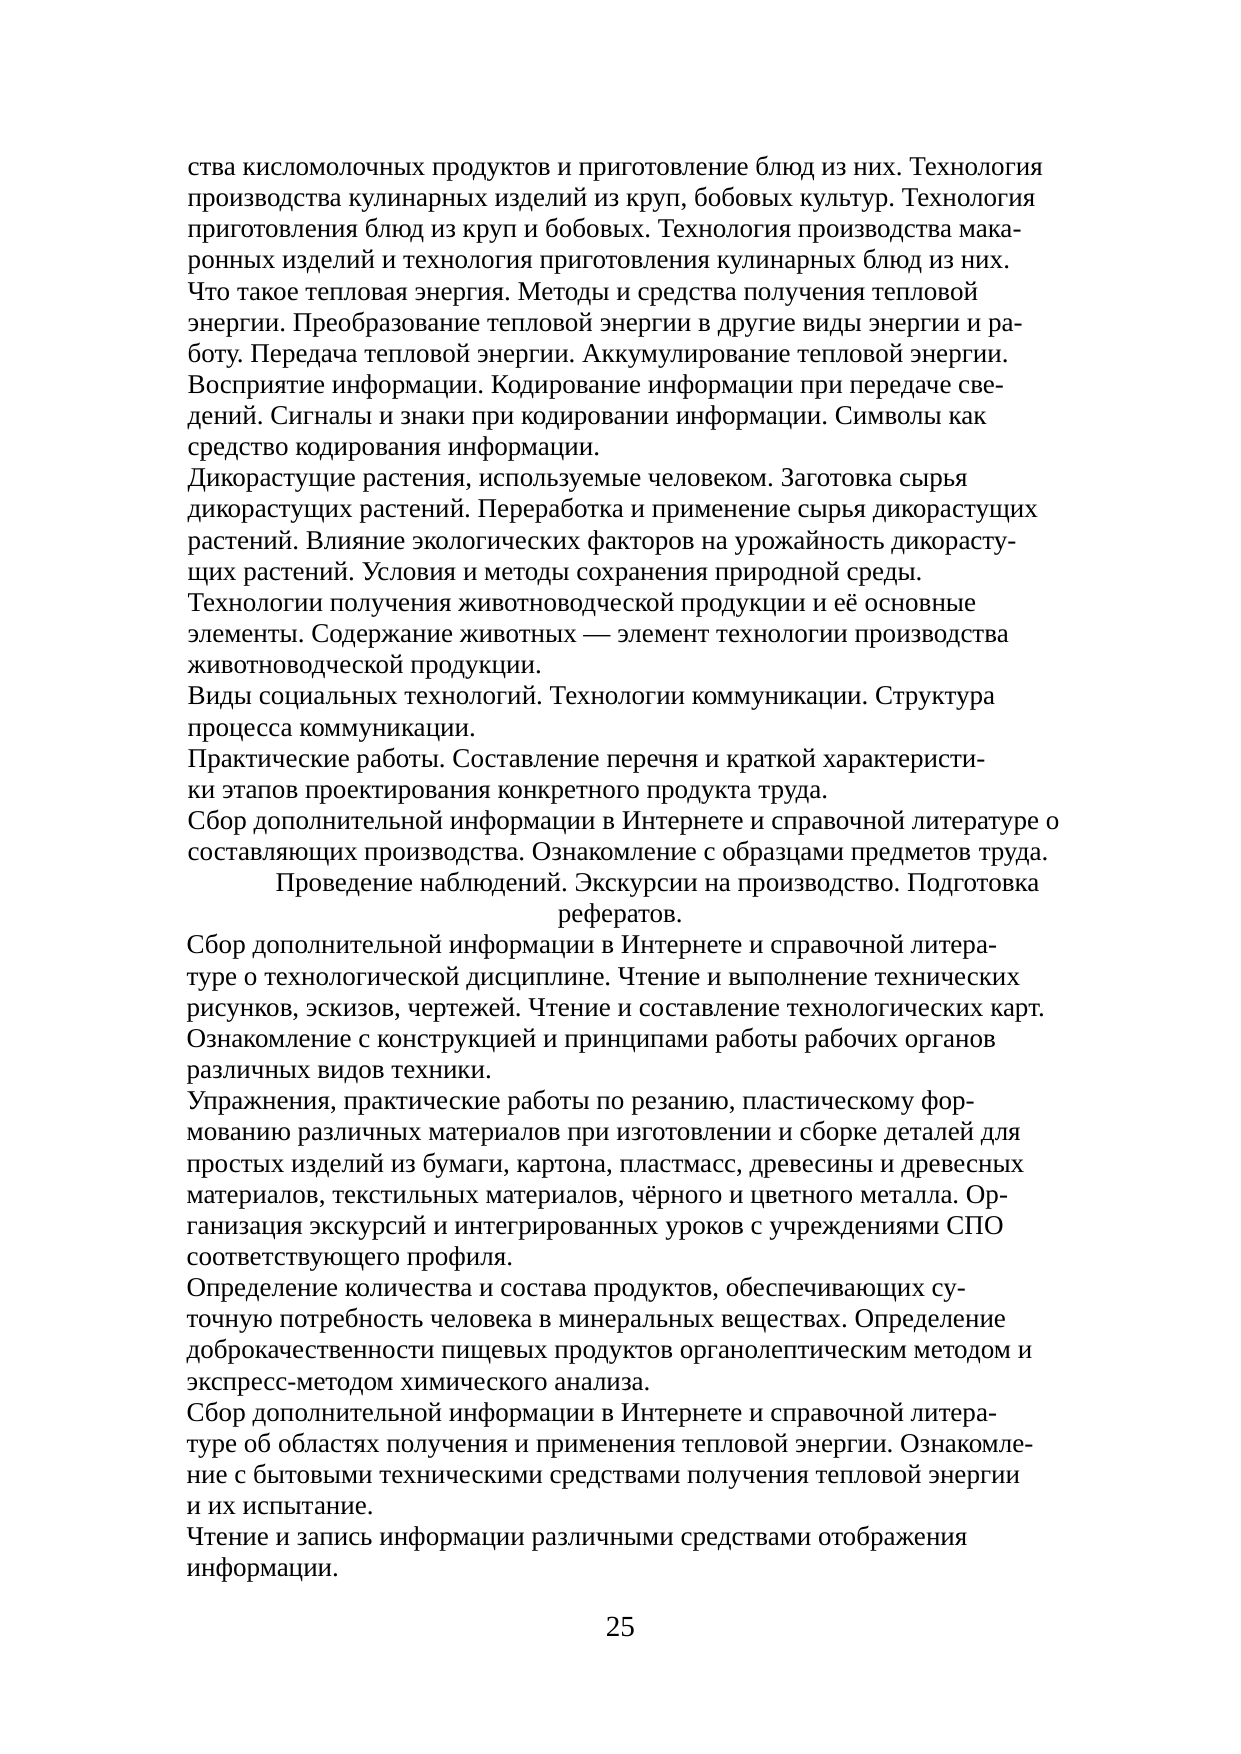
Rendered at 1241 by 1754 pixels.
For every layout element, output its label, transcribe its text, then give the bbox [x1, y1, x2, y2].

subtitle Виды социальных технологий. Технологии коммуникации. Структура [187, 679, 1128, 711]
text информации. [186, 1552, 1122, 1583]
text рефератов. [112, 897, 1128, 929]
text различных видов техники. [186, 1053, 1122, 1084]
subtitle Технологии получения животноводческой продукции и её основные [187, 586, 1128, 617]
text ганизация экскурсий и интегрированных уроков с учреждениями СПО [186, 1209, 1122, 1240]
text Ознакомление с конструкцией и принципами работы рабочих органов [186, 1022, 1122, 1053]
subtitle Дикорастущие растения, используемые человеком. Заготовка сырья [187, 461, 1128, 493]
text рисунков, эскизов, чертежей. Чтение и составление технологических карт. [186, 991, 1122, 1022]
text Сбор дополнительной информации в Интернете и справочной литера- [186, 1396, 1122, 1427]
subtitle животноводческой продукции. [187, 648, 1128, 679]
text точную потребность человека в минеральных веществах. Определение [186, 1302, 1122, 1333]
subtitle ства кисломолочных продуктов и приготовление блюд из них. Технология [187, 150, 1128, 181]
text экспресс-методом химического анализа. [186, 1365, 1122, 1396]
subtitle средство кодирования информации. [187, 430, 1128, 461]
text Чтение и запись информации различными средствами отображения [186, 1520, 1122, 1552]
subtitle элементы. Содержание животных — элемент технологии производства [187, 617, 1128, 648]
text Упражнения, практические работы по резанию, пластическому фор- [186, 1084, 1122, 1116]
subtitle Восприятие информации. Кодирование информации при передаче све- [187, 368, 1128, 399]
text доброкачественности пищевых продуктов органолептическим методом и [186, 1333, 1122, 1365]
subtitle боту. Передача тепловой энергии. Аккумулирование тепловой энергии. [187, 337, 1128, 368]
subtitle ронных изделий и технология приготовления кулинарных блюд из них. [187, 243, 1128, 274]
text туре об областях получения и применения тепловой энергии. Ознакомле- [186, 1427, 1122, 1458]
text простых изделий из бумаги, картона, пластмасс, древесины и древесных [186, 1147, 1122, 1178]
subtitle приготовления блюд из круп и бобовых. Технология производства мака- [187, 212, 1128, 243]
text туре о технологической дисциплине. Чтение и выполнение технических [186, 960, 1122, 991]
subtitle Проведение наблюдений. Экскурсии на производство. Подготовка [187, 866, 1128, 897]
subtitle щих растений. Условия и методы сохранения природной среды. [187, 555, 1128, 586]
subtitle ки этапов проектирования конкретного продукта труда. [187, 773, 1128, 804]
subtitle растений. Влияние экологических факторов на урожайность дикорасту- [187, 524, 1128, 555]
subtitle процесса коммуникации. [187, 711, 1128, 742]
text материалов, текстильных материалов, чёрного и цветного металла. Ор- [186, 1178, 1122, 1209]
text Определение количества и состава продуктов, обеспечивающих су- [186, 1271, 1122, 1302]
subtitle Что такое тепловая энергия. Методы и средства получения тепловой [187, 274, 1128, 306]
subtitle дений. Сигналы и знаки при кодировании информации. Символы как [187, 399, 1128, 430]
subtitle Практические работы. Составление перечня и краткой характеристи- [187, 742, 1128, 773]
text соответствующего профиля. [186, 1240, 1122, 1271]
text мованию различных материалов при изготовлении и сборке деталей для [186, 1116, 1122, 1147]
subtitle Сбор дополнительной информации в Интернете и справочной литературе о составляющих производства. Ознакомление с образцами предметов труда. [187, 804, 1128, 866]
text и их испытание. [186, 1489, 1122, 1520]
text Сбор дополнительной информации в Интернете и справочной литера- [186, 929, 1122, 960]
text ние с бытовыми техническими средствами получения тепловой энергии [186, 1458, 1122, 1489]
subtitle энергии. Преобразование тепловой энергии в другие виды энергии и ра- [187, 306, 1128, 337]
subtitle производства кулинарных изделий из круп, бобовых культур. Технология [187, 181, 1128, 212]
subtitle дикорастущих растений. Переработка и применение сырья дикорастущих [187, 493, 1128, 524]
